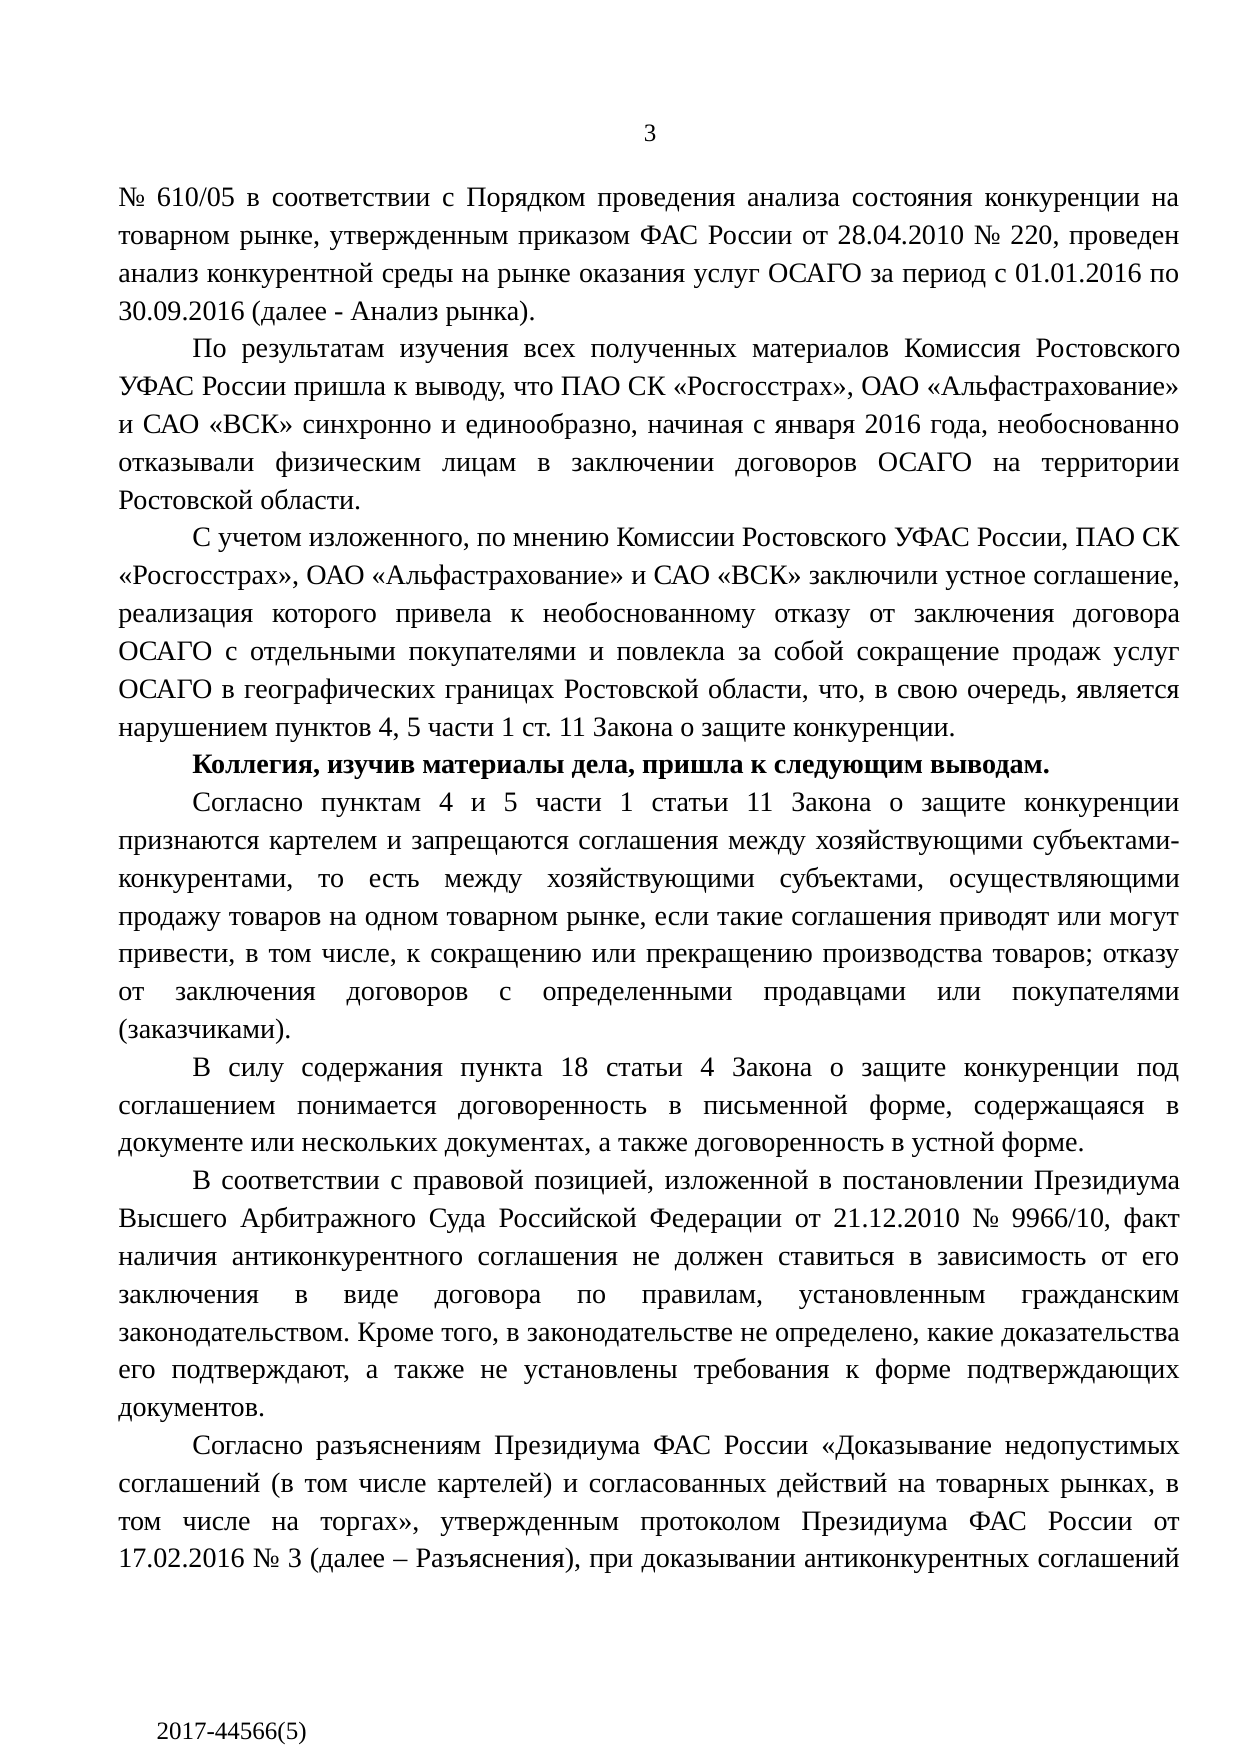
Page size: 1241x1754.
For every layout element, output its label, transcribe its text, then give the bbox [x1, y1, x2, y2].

text № 610/05 в соответствии с Порядком проведения анализа состояния конкуренции на товарном рынке, утвержденным приказом ФАС России от 28.04.2010 № 220, проведен анализ конкурентной среды на рынке оказания услуг ОСАГО за период с 01.01.2016 по 30.09.2016 (далее - Анализ рынка). [118, 176, 1181, 328]
text В соответствии с правовой позицией, изложенной в постановлении Президиума Высшего Арбитражного Суда Российской Федерации от 21.12.2010 № 9966/10, факт наличия антиконкурентного соглашения не должен ставиться в зависимость от его заключения в виде договора по правилам, установленным гражданским законодательством. Кроме того, в законодательстве не определено, какие доказательства его подтверждают, а также не установлены требования к форме подтверждающих документов. [118, 1159, 1181, 1424]
text Коллегия, изучив материалы дела, пришла к следующим выводам. [118, 743, 1181, 781]
text Согласно пунктам 4 и 5 части 1 статьи 11 Закона о защите конкуренции признаются картелем и запрещаются соглашения между хозяйствующими субъектами-конкурентами, то есть между хозяйствующими субъектами, осуществляющими продажу товаров на одном товарном рынке, если такие соглашения приводят или могут привести, в том числе, к сокращению или прекращению производства товаров; отказу от заключения договоров с определенными продавцами или покупателями (заказчиками). [118, 781, 1181, 1046]
text Согласно разъяснениям Президиума ФАС России «Доказывание недопустимых соглашений (в том числе картелей) и согласованных действий на товарных рынках, в том числе на торгах», утвержденным протоколом Президиума ФАС России от 17.02.2016 № 3 (далее – Разъяснения), при доказывании антиконкурентных соглашений [118, 1424, 1181, 1575]
text С учетом изложенного, по мнению Комиссии Ростовского УФАС России, ПАО СК «Росгосстрах», ОАО «Альфастрахование» и САО «ВСК» заключили устное соглашение, реализация которого привела к необоснованному отказу от заключения договора ОСАГО с отдельными покупателями и повлекла за собой сокращение продаж услуг ОСАГО в географических границах Ростовской области, что, в свою очередь, является нарушением пунктов 4, 5 части 1 ст. 11 Закона о защите конкуренции. [118, 517, 1181, 743]
text По результатам изучения всех полученных материалов Комиссия Ростовского УФАС России пришла к выводу, что ПАО СК «Росгосстрах», ОАО «Альфастрахование» и САО «ВСК» синхронно и единообразно, начиная с января 2016 года, необоснованно отказывали физическим лицам в заключении договоров ОСАГО на территории Ростовской области. [118, 328, 1181, 517]
text В силу содержания пункта 18 статьи 4 Закона о защите конкуренции под соглашением понимается договоренность в письменной форме, содержащаяся в документе или нескольких документах, а также договоренность в устной форме. [118, 1046, 1181, 1159]
